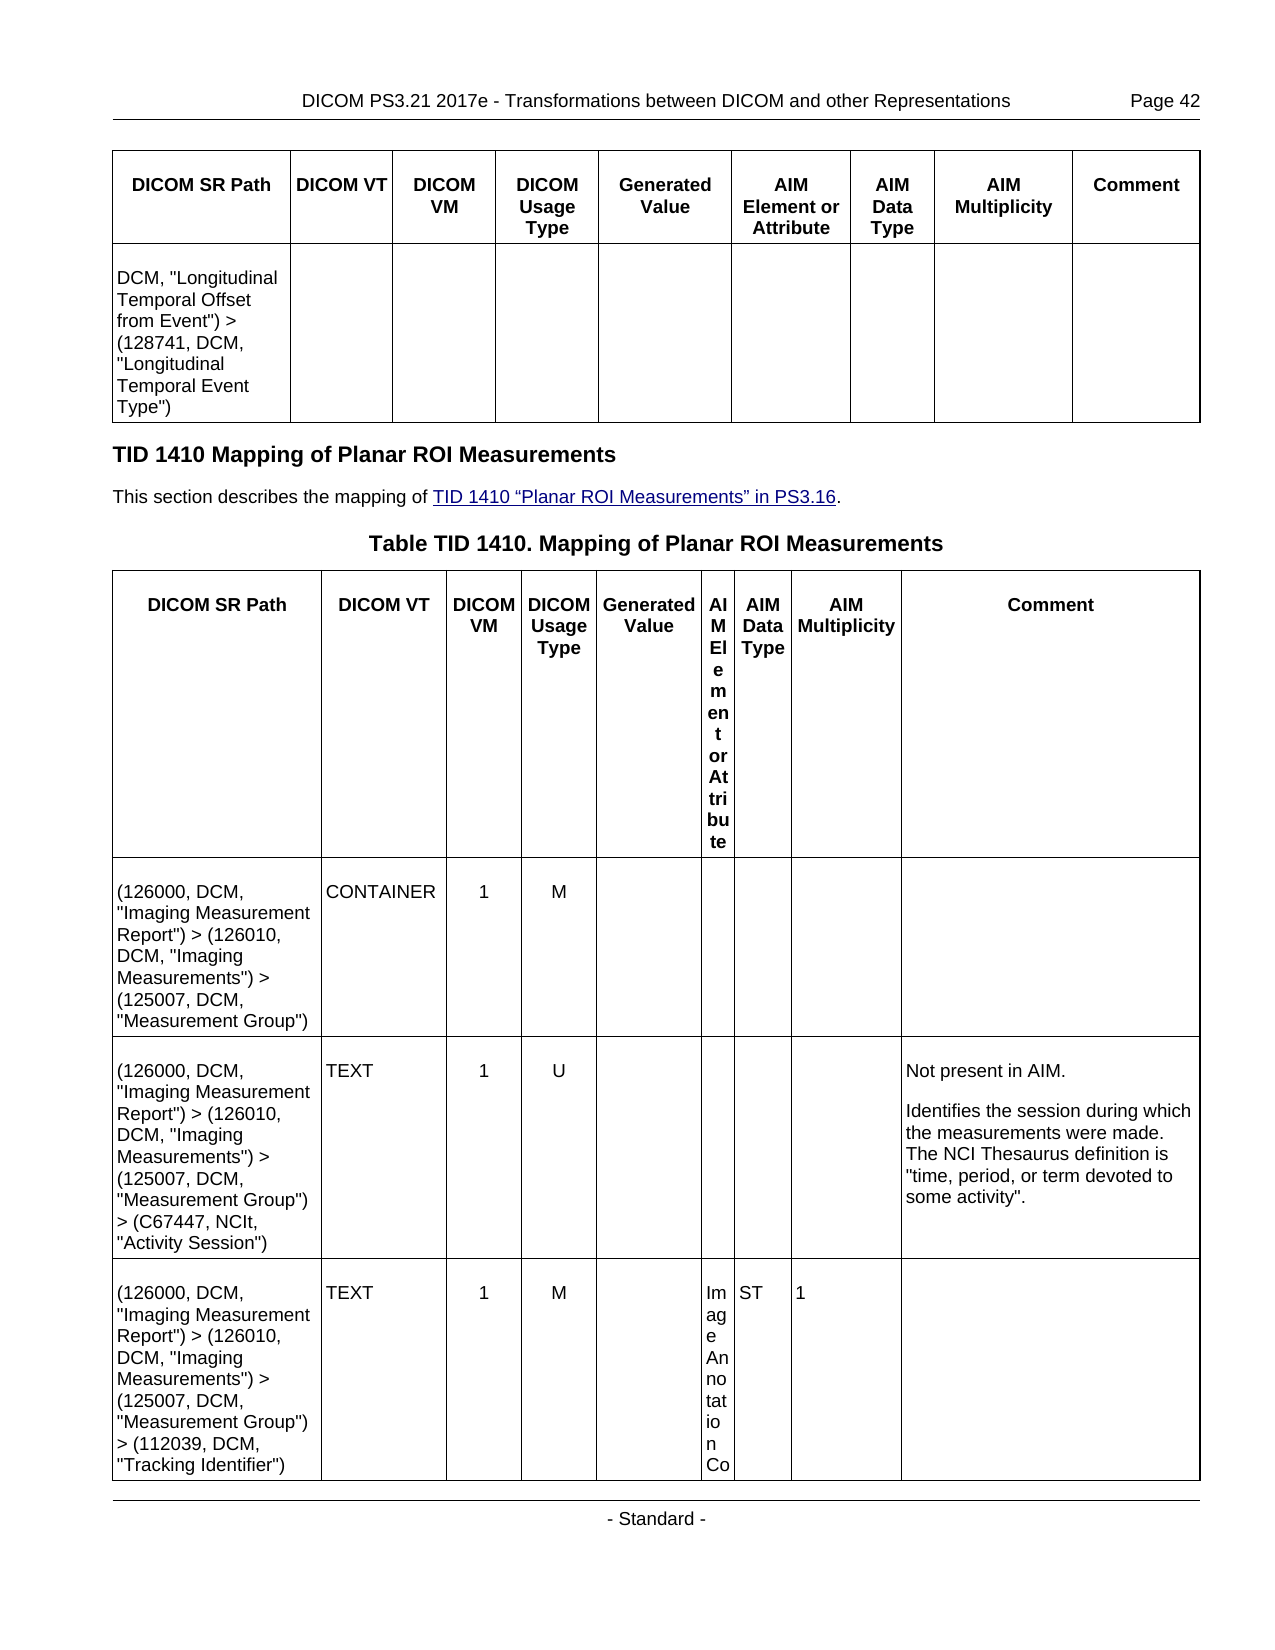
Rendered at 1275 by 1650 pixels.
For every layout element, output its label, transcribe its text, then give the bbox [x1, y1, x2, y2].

table_cell [792, 858, 901, 1036]
table_cell [597, 1259, 701, 1480]
table_cell [851, 244, 934, 422]
table_header DICOM VT [322, 571, 446, 857]
table_cell TEXT [322, 1037, 446, 1258]
table_cell DCM, "Longitudinal Temporal Offset from Event") > (128741, DCM, "Longitudinal Temporal Event Type") [113, 244, 290, 422]
table_cell 1 [447, 858, 521, 1036]
table_header AIM Element or Attribute [702, 571, 734, 857]
table_cell [291, 244, 392, 422]
text TID 1410 Mapping of Planar ROI Measurements [112, 442, 1200, 467]
table_header DICOM VT [291, 151, 392, 243]
table_cell [792, 1037, 901, 1258]
table_cell [935, 244, 1072, 422]
table_header DICOM VM [447, 571, 521, 857]
table_cell [735, 1037, 791, 1258]
table_cell M [522, 858, 596, 1036]
table_cell (126000, DCM, "Imaging Measurement Report") > (126010, DCM, "Imaging Measurements") > (125007, DCM, "Measurement Group") > (C67447, NCIt, "Activity Session") [113, 1037, 321, 1258]
table_cell 1 [447, 1037, 521, 1258]
table_header Comment [1073, 151, 1199, 243]
table_cell [1073, 244, 1199, 422]
table_cell [732, 244, 850, 422]
table_cell [702, 858, 734, 1036]
table_cell (126000, DCM, "Imaging Measurement Report") > (126010, DCM, "Imaging Measurements") > (125007, DCM, "Measurement Group") > (112039, DCM, "Tracking Identifier") [113, 1259, 321, 1480]
table_cell ST [735, 1259, 791, 1480]
table_header Generated Value [599, 151, 731, 243]
table_header DICOM VM [393, 151, 495, 243]
table_cell [393, 244, 495, 422]
table_cell [496, 244, 598, 422]
table_cell CONTAINER [322, 858, 446, 1036]
table_cell [702, 1037, 734, 1258]
table_cell [597, 858, 701, 1036]
table_cell (126000, DCM, "Imaging Measurement Report") > (126010, DCM, "Imaging Measurements") > (125007, DCM, "Measurement Group") [113, 858, 321, 1036]
table_header DICOM Usage Type [522, 571, 596, 857]
text Table TID 1410. Mapping of Planar ROI Measurements [112, 530, 1200, 556]
table_cell 1 [447, 1259, 521, 1480]
table_cell [902, 1259, 1199, 1480]
table_header AIM Multiplicity [935, 151, 1072, 243]
table_header Comment [902, 571, 1199, 857]
table_cell TEXT [322, 1259, 446, 1480]
table_header AIM Element or Attribute [732, 151, 850, 243]
table_header AIM Multiplicity [792, 571, 901, 857]
table_cell [735, 858, 791, 1036]
table_cell Image​Annotation​​Co [702, 1259, 734, 1480]
table_header Generated Value [597, 571, 701, 857]
table_cell 1 [792, 1259, 901, 1480]
table_cell [597, 1037, 701, 1258]
table_header DICOM Usage Type [496, 151, 598, 243]
text This section describes the mapping of TID 1410 “Planar ROI Measurements” in PS3.16. [112, 486, 1200, 508]
table_header DICOM SR Path [113, 571, 321, 857]
table_header AIM Data Type [735, 571, 791, 857]
table_cell M [522, 1259, 596, 1480]
table_cell [599, 244, 731, 422]
table_header DICOM SR Path [113, 151, 290, 243]
table_cell Not present in AIM. Identifies the session during which the measurements were made. The NCI Thesaurus definition is "time, period, or term devoted to some activity". [902, 1037, 1199, 1258]
table_cell U [522, 1037, 596, 1258]
table_cell [902, 858, 1199, 1036]
table_header AIM Data Type [851, 151, 934, 243]
